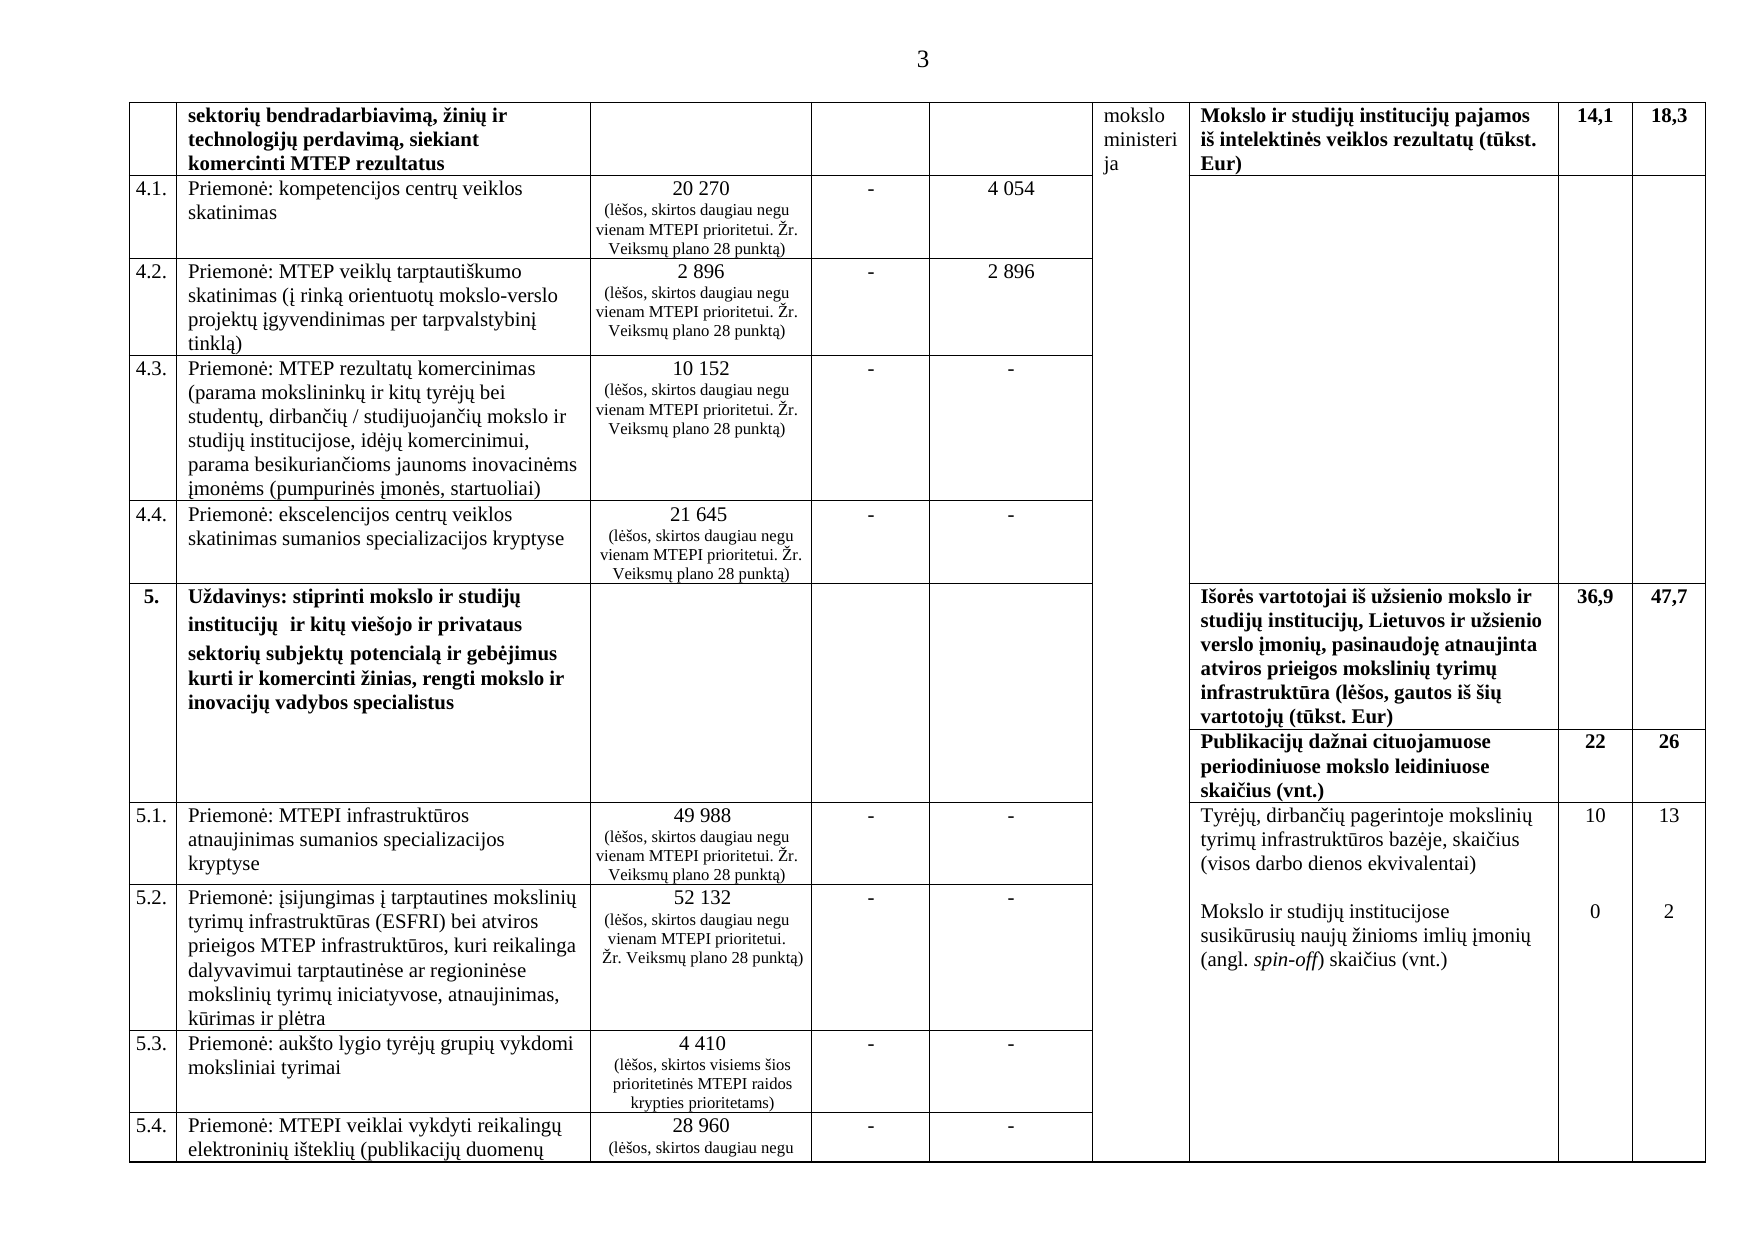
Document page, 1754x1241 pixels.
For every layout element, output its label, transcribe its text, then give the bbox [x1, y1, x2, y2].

table_cell - [930, 1031, 1092, 1112]
table_cell 4 054 [930, 176, 1092, 258]
table_cell 4 410 (lėšos, skirtos visiems šios prioritetinės MTEPI raidos krypties prioritetams) [591, 1031, 811, 1112]
table_cell Priemonė: MTEPI veiklai vykdyti reikalingų elektroninių išteklių (publikacijų duomenų [177, 1113, 590, 1161]
table_cell Publikacijų dažnai cituojamuose periodiniuose mokslo leidiniuose skaičius (vnt.) [1190, 730, 1558, 802]
table_cell Priemonė: kompetencijos centrų veiklos skatinimas [177, 176, 590, 258]
table_cell Priemonė: MTEP rezultatų komercinimas (parama mokslininkų ir kitų tyrėjų bei studentų, dirbančių / studijuojančių mokslo ir studijų institucijose, idėjų komercinimui, parama besikuriančioms jaunoms inovacinėms įmonėms (pumpurinės įmonės, startuoliai) [177, 356, 590, 500]
table_cell 4.4. [130, 501, 176, 583]
table_cell 52 132 (lėšos, skirtos daugiau negu vienam MTEPI prioritetui. Žr. Veiksmų plano 28 punktą) [591, 885, 811, 1030]
table_cell 14,1 [1559, 103, 1632, 175]
table_cell 2 896 [930, 259, 1092, 355]
table_cell 2 896 (lėšos, skirtos daugiau negu vienam MTEPI prioritetui. Žr. Veiksmų plano 28 punktą) [591, 259, 811, 355]
table_cell Priemonė: MTEPI infrastruktūros atnaujinimas sumanios specializacijos kryptyse [177, 803, 590, 884]
table_cell 4.2. [130, 259, 176, 355]
table_cell 49 988 (lėšos, skirtos daugiau negu vienam MTEPI prioritetui. Žr. Veiksmų plano 28 punktą) [591, 803, 811, 884]
table_cell 4.3. [130, 356, 176, 500]
table_cell 10 152 (lėšos, skirtos daugiau negu vienam MTEPI prioritetui. Žr. Veiksmų plano 28 punktą) [591, 356, 811, 500]
table_cell - [930, 501, 1092, 583]
table_cell Priemonė: MTEP veiklų tarptautiškumo skatinimas (į rinką orientuotų mokslo-verslo projektų įgyvendinimas per tarpvalstybinį tinklą) [177, 259, 590, 355]
table_cell [812, 584, 929, 802]
table_cell Priemonė: įsijungimas į tarptautines mokslinių tyrimų infrastruktūras (ESFRI) bei atviros prieigos MTEP infrastruktūros, kuri reikalinga dalyvavimui tarptautinėse ar regioninėse mokslinių tyrimų iniciatyvose, atnaujinimas, kūrimas ir plėtra [177, 885, 590, 1030]
table_cell Mokslo ir studijų institucijų pajamos iš intelektinės veiklos rezultatų (tūkst. Eur) [1190, 103, 1558, 175]
table_cell - [812, 1113, 929, 1161]
table_cell - [930, 1113, 1092, 1161]
table_cell - [930, 803, 1092, 884]
table_cell 21 645 (lėšos, skirtos daugiau negu vienam MTEPI prioritetui. Žr. Veiksmų plano 28 punktą) [591, 501, 811, 583]
table_cell 36,9 [1559, 584, 1632, 728]
table_cell 22 [1559, 730, 1632, 802]
table_cell 47,7 [1633, 584, 1705, 728]
table_cell [1190, 176, 1558, 583]
table_cell 13 2 [1633, 803, 1705, 1161]
table_cell 20 270 (lėšos, skirtos daugiau negu vienam MTEPI prioritetui. Žr. Veiksmų plano 28 punktą) [591, 176, 811, 258]
table_cell 5.2. [130, 885, 176, 1030]
table_cell [930, 103, 1092, 175]
table_cell - [812, 1031, 929, 1112]
table_cell - [930, 885, 1092, 1030]
table_cell - [812, 259, 929, 355]
table_cell [130, 103, 176, 175]
table_cell - [812, 176, 929, 258]
table_cell Priemonė: ekscelencijos centrų veiklos skatinimas sumanios specializacijos kryptyse [177, 501, 590, 583]
table_cell - [812, 501, 929, 583]
table_cell - [812, 885, 929, 1030]
table_cell [1559, 176, 1632, 583]
table_cell Priemonė: aukšto lygio tyrėjų grupių vykdomi moksliniai tyrimai [177, 1031, 590, 1112]
table_cell [591, 584, 811, 802]
table_cell [812, 103, 929, 175]
table_cell [1633, 176, 1705, 583]
table_cell - [812, 803, 929, 884]
table_cell Išorės vartotojai iš užsienio mokslo ir studijų institucijų, Lietuvos ir užsienio verslo įmonių, pasinaudoję atnaujinta atviros prieigos mokslinių tyrimų infrastruktūra (lėšos, gautos iš šių vartotojų (tūkst. Eur) [1190, 584, 1558, 728]
table_cell - [930, 356, 1092, 500]
table_cell Tyrėjų, dirbančių pagerintoje mokslinių tyrimų infrastruktūros bazėje, skaičius (visos darbo dienos ekvivalentai) Mokslo ir studijų institucijose susikūrusių naujų žinioms imlių įmonių (angl. spin-off) skaičius (vnt.) [1190, 803, 1558, 1161]
table_cell - [812, 356, 929, 500]
table_cell 28 960 (lėšos, skirtos daugiau negu [591, 1113, 811, 1161]
table_cell 5. [130, 584, 176, 802]
table_cell 5.3. [130, 1031, 176, 1112]
table_cell 5.1. [130, 803, 176, 884]
table_cell 5.4. [130, 1113, 176, 1161]
table_cell [591, 103, 811, 175]
table_cell 4.1. [130, 176, 176, 258]
table_cell Uždavinys: stiprinti mokslo ir studijų institucijų ir kitų viešojo ir privataus sektorių subjektų potencialą ir gebėjimus kurti ir komercinti žinias, rengti mokslo ir inovacijų vadybos specialistus [177, 584, 590, 802]
table_cell 10 0 [1559, 803, 1632, 1161]
table_cell sektorių bendradarbiavimą, žinių ir technologijų perdavimą, siekiant komercinti MTEP rezultatus [177, 103, 590, 175]
table_cell 26 [1633, 730, 1705, 802]
table_cell 18,3 [1633, 103, 1705, 175]
table_cell mokslo ministerija [1093, 103, 1189, 1161]
table_cell [930, 584, 1092, 802]
